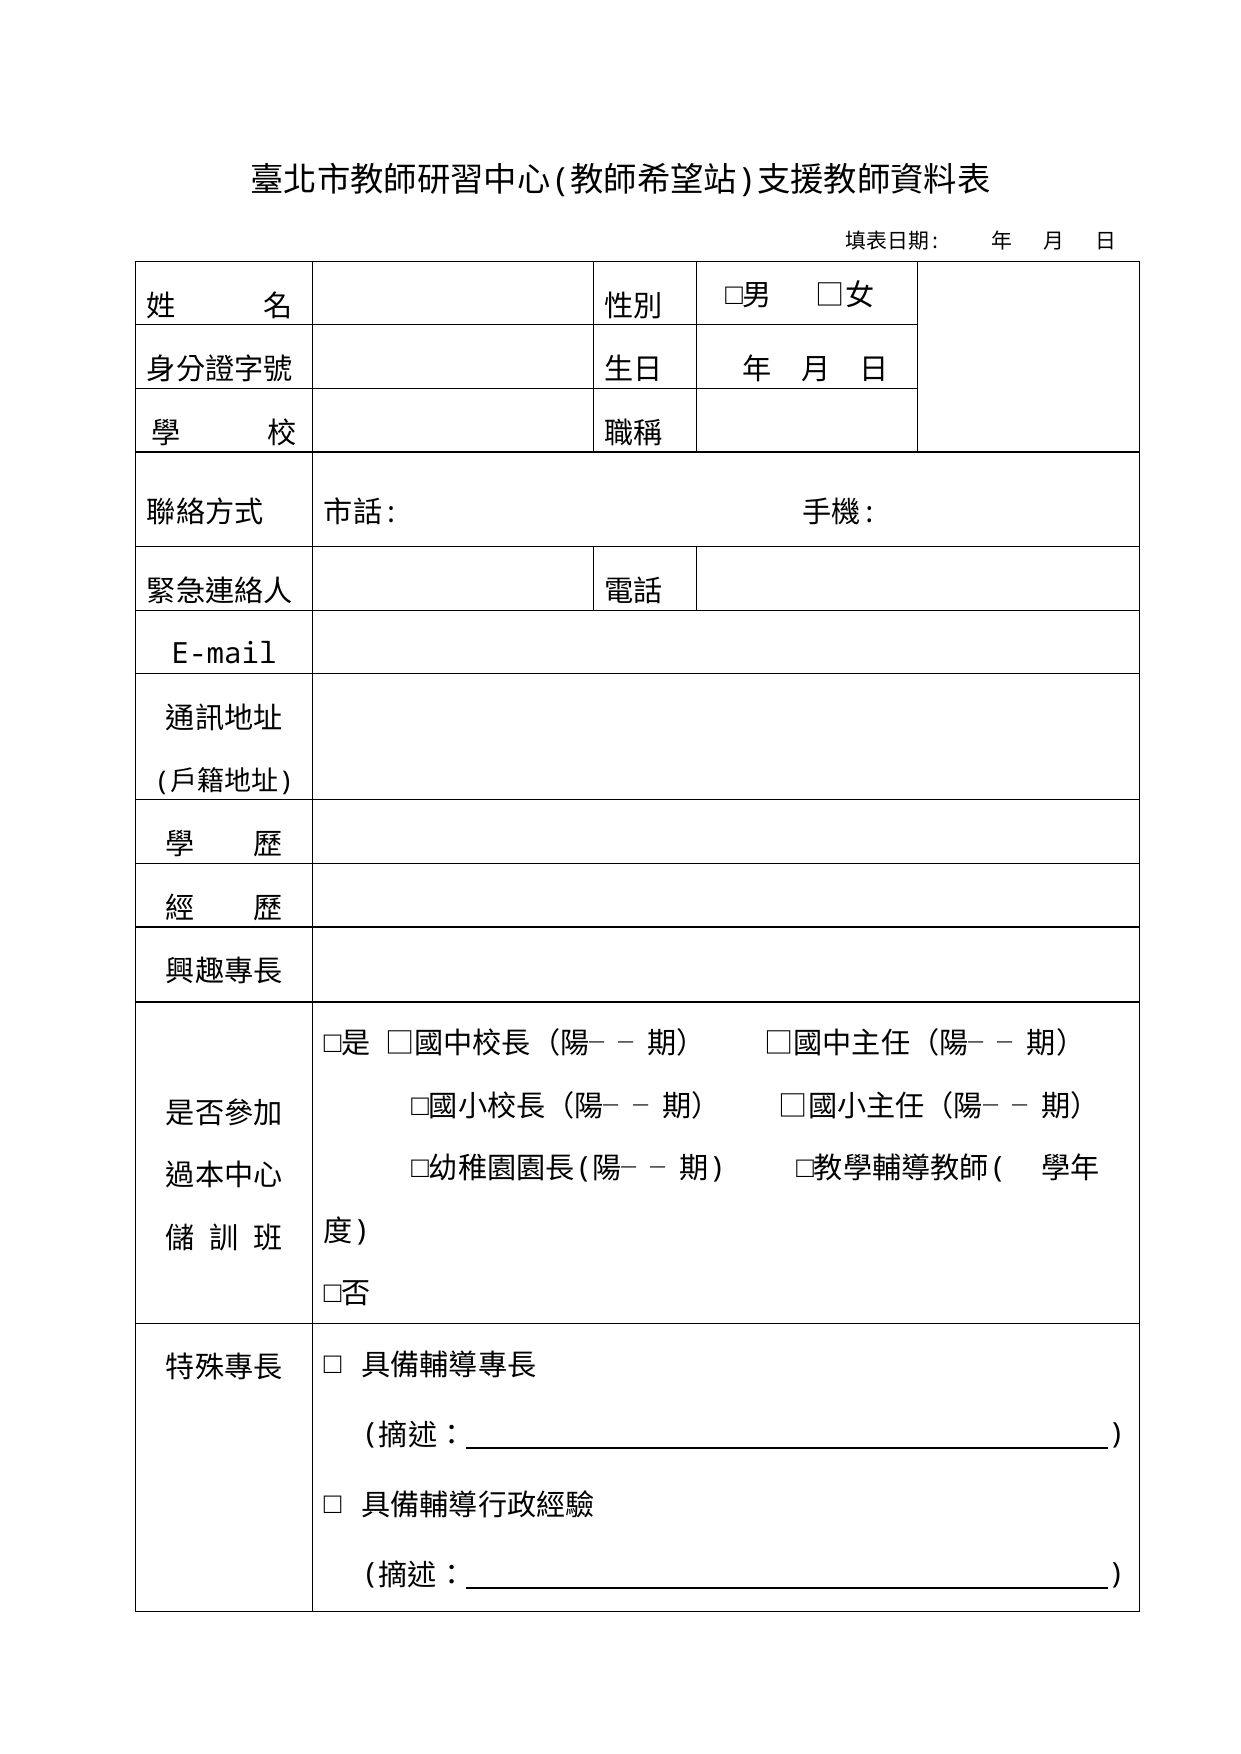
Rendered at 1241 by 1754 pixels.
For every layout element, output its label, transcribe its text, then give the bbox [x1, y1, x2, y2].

table_cell 通訊地址 (戶籍地址) [136, 674, 312, 799]
table_cell 特殊專長 [136, 1324, 312, 1611]
table_header □男 □女 [697, 262, 917, 324]
table_cell 學 校 [136, 389, 312, 451]
table_header 性別 [594, 262, 696, 324]
table_cell [313, 389, 593, 451]
table_cell 年 月 日 [697, 325, 917, 388]
table_cell [697, 389, 917, 451]
table_cell 職稱 [594, 389, 696, 451]
table_cell [697, 547, 1139, 610]
table_cell E-mail [136, 611, 312, 673]
table_cell 經 歷 [136, 864, 312, 926]
text 臺北市教師研習中心(教師希望站)支援教師資料表 [124, 136, 1116, 198]
text 填表日期: 年 月 日 [124, 198, 1116, 261]
table_header [313, 262, 593, 324]
table_cell 聯絡方式 [136, 453, 312, 546]
table_cell 興趣專長 [136, 928, 312, 1001]
table_cell 具備輔導專長 (摘述： ) 具備輔導行政經驗 (摘述： ) 其他： (摘述： ) [313, 1324, 1139, 1611]
table_cell [313, 800, 1139, 863]
table_cell [313, 325, 593, 388]
table_cell 生日 [594, 325, 696, 388]
table_cell 是否參加 過本中心 儲 訓 班 [136, 1003, 312, 1322]
table_cell 電話 [594, 547, 696, 610]
table_cell □是 □國中校長（陽╴╴期） □國中主任（陽╴╴期） □國小校長（陽╴╴期） □國小主任（陽╴╴期） □幼稚園園長(陽╴╴期) □教學輔導教師( 學年度) □否 [313, 1003, 1139, 1322]
table_header [918, 262, 1139, 451]
table_cell [313, 611, 1139, 673]
table_cell [313, 674, 1139, 799]
table_cell 市話: 手機: [313, 453, 1139, 546]
table_header 姓 名 [136, 262, 312, 324]
table_cell [313, 864, 1139, 926]
table_cell [313, 928, 1139, 1001]
table_cell 緊急連絡人 [136, 547, 312, 610]
table_cell 學 歷 [136, 800, 312, 863]
table_cell 身分證字號 [136, 325, 312, 388]
table_cell [313, 547, 593, 610]
